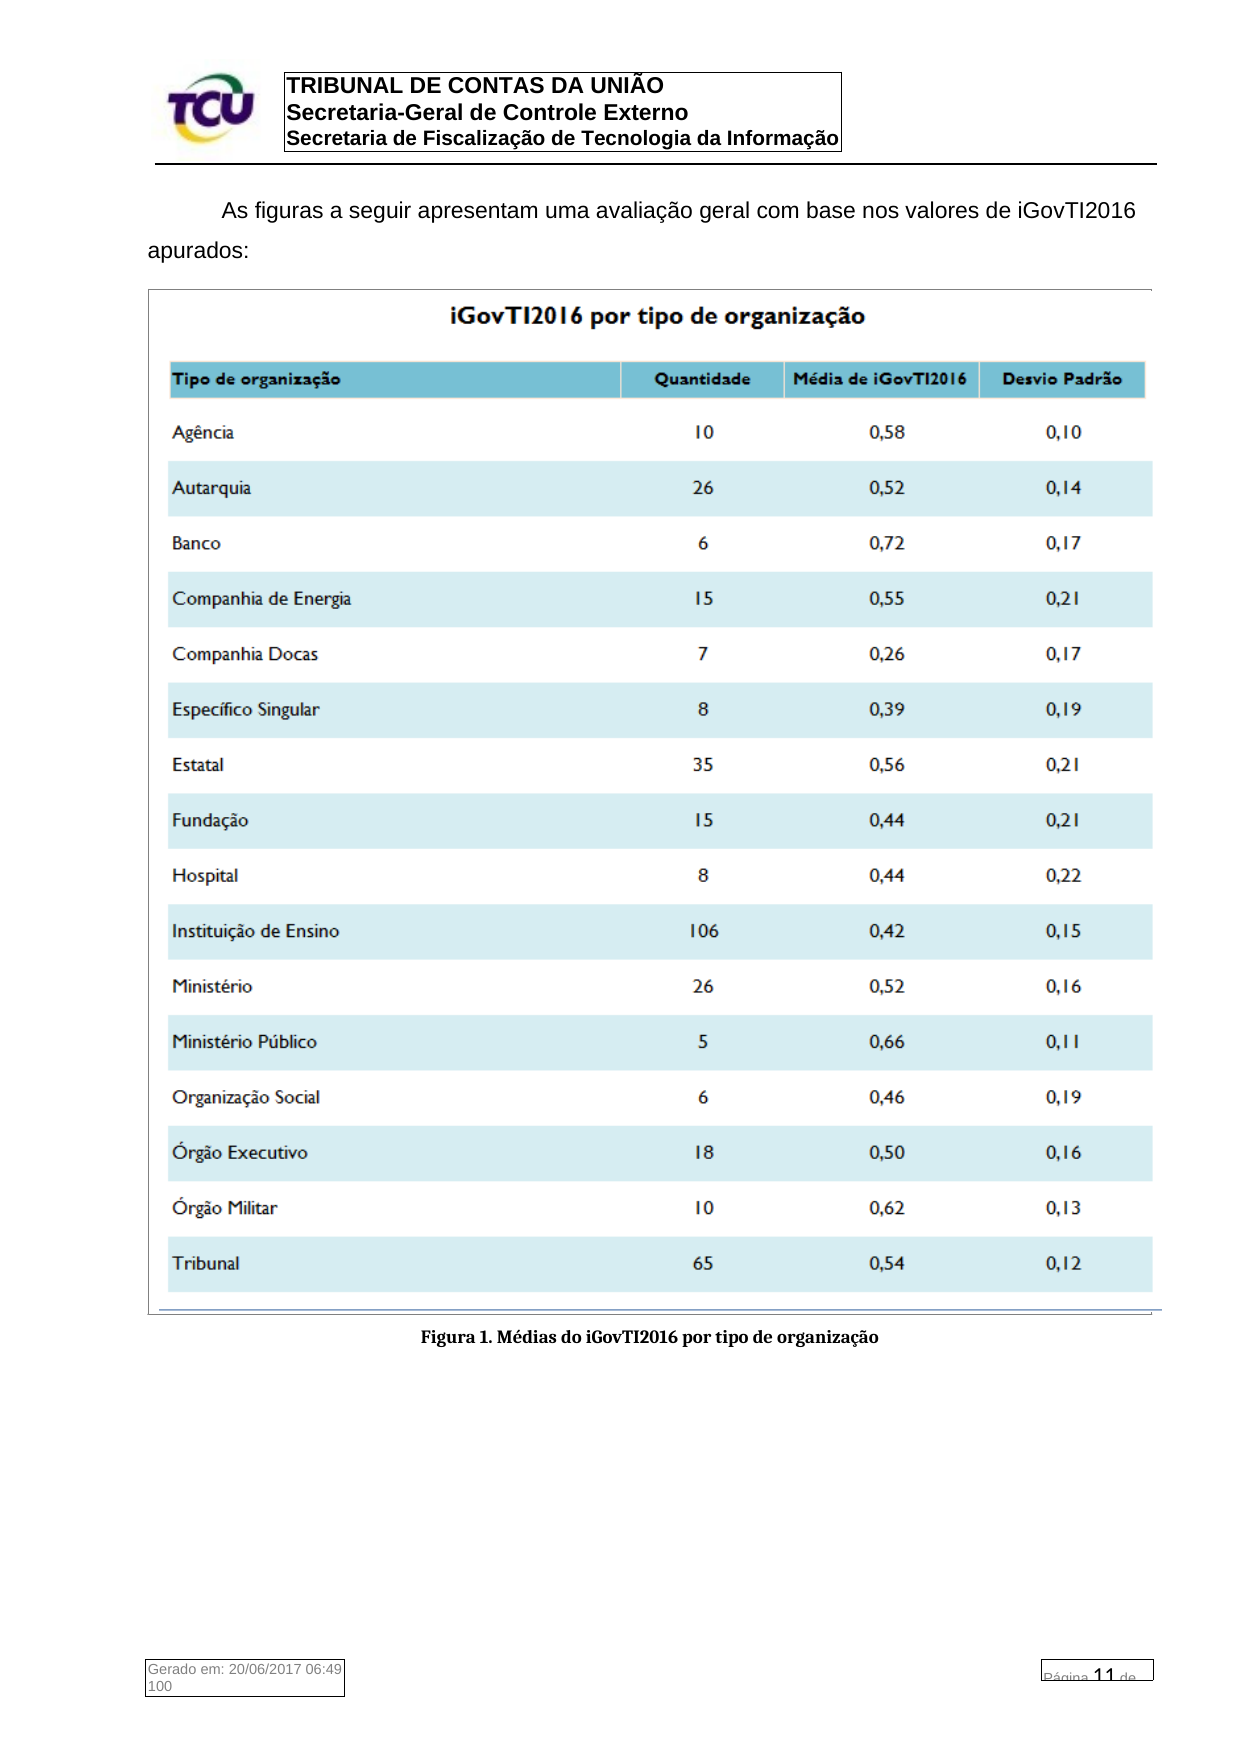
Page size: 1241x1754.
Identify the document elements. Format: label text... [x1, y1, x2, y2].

text As figuras a seguir apresentam uma avaliação geral com base nos valores de iGovTI2016 apurados: [147, 197, 1201, 263]
text Figura 1. Médias do iGovTI2016 por tipo de organização [319, 276, 981, 1347]
picture [159, 291, 319, 1312]
picture [981, 291, 1162, 1312]
picture [150, 59, 262, 161]
